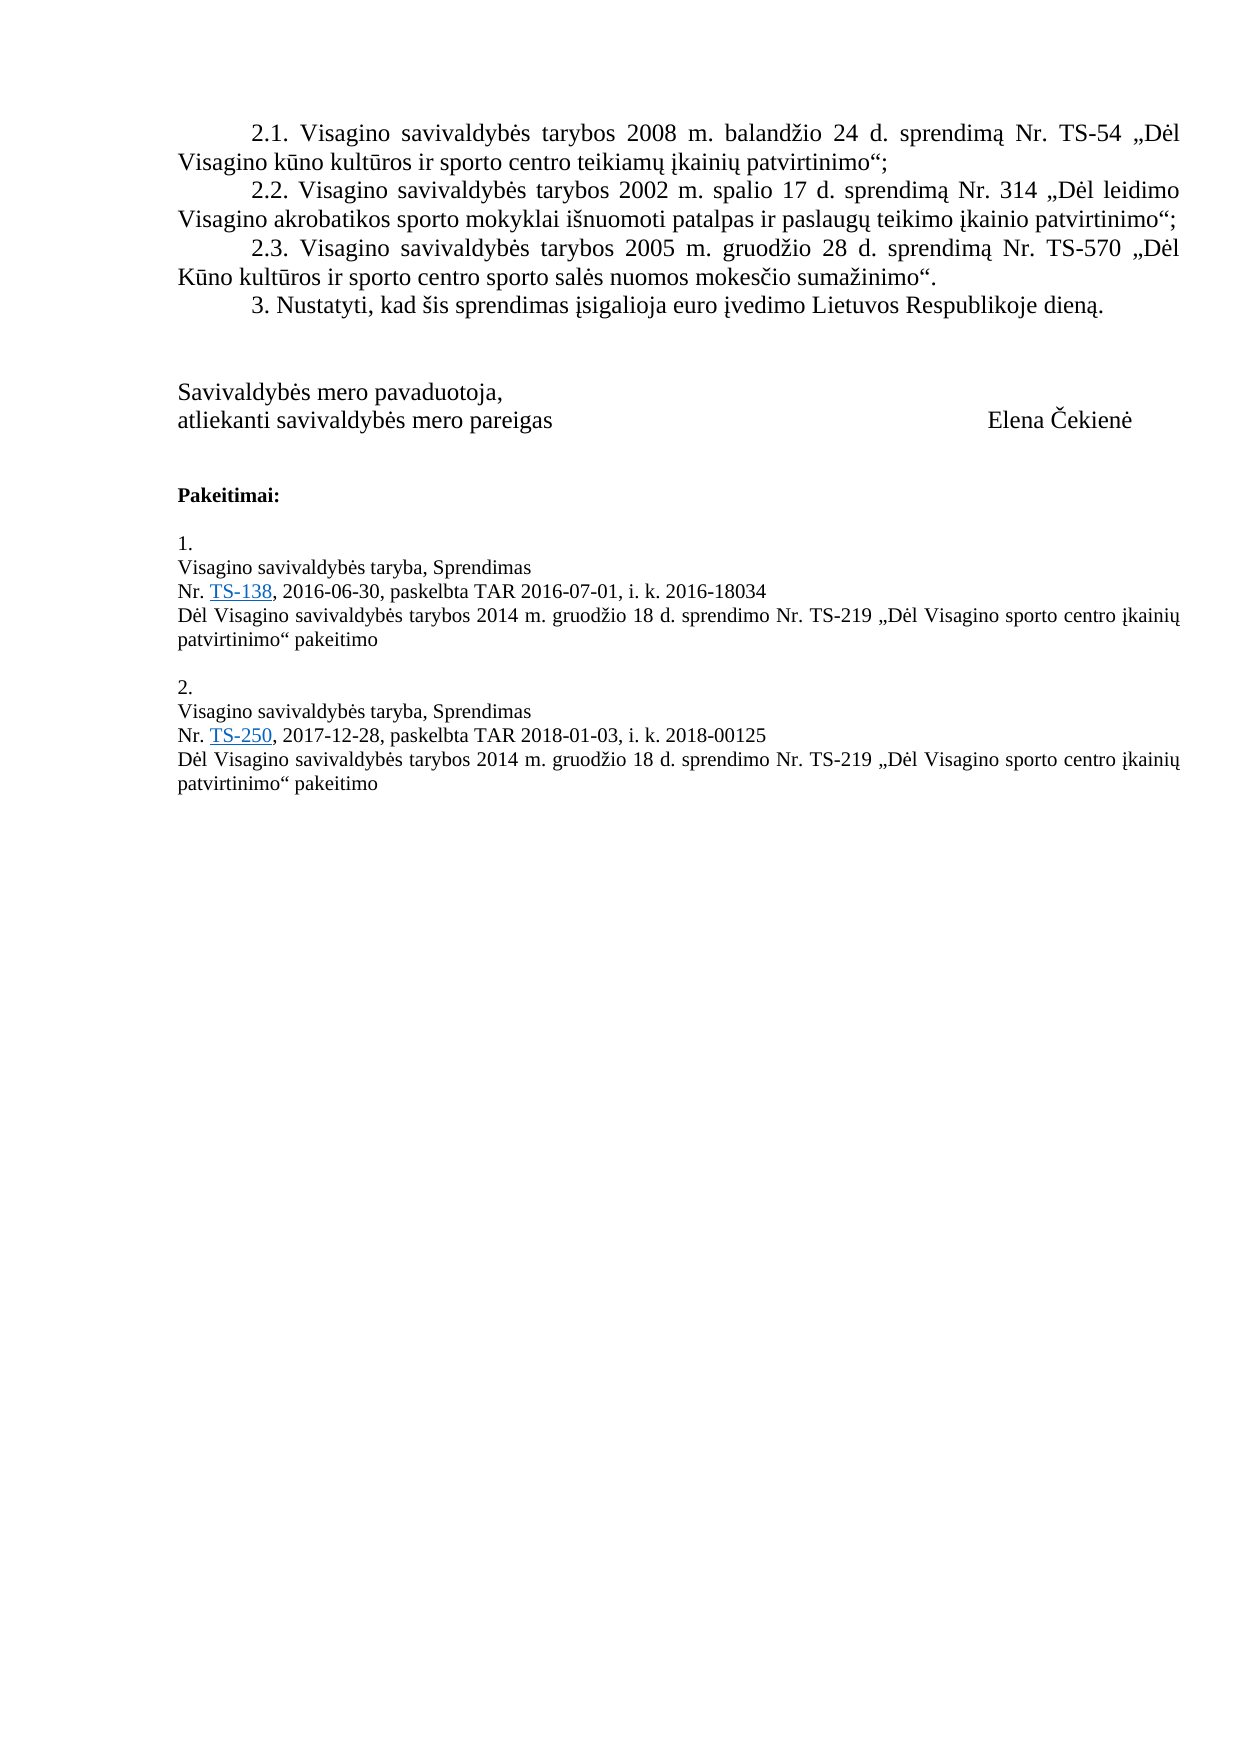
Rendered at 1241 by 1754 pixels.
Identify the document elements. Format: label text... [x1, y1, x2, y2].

text 1. [177, 531, 1181, 555]
text Nr. TS-138, 2016-06-30, paskelbta TAR 2016-07-01, i. k. 2016-18034 [177, 579, 1181, 603]
text Nr. TS-250, 2017-12-28, paskelbta TAR 2018-01-03, i. k. 2018-00125 [177, 723, 1181, 747]
text Visagino savivaldybės taryba, Sprendimas [177, 699, 1181, 723]
text 2.1. Visagino savivaldybės tarybos 2008 m. balandžio 24 d. sprendimą Nr. TS-54 „Dėl Visagino kūno kultūros ir sporto centro teikiamų įkainių patvirtinimo“; [177, 118, 1181, 176]
text atliekanti savivaldybės mero pareigas Elena Čekienė [177, 406, 1181, 434]
text Savivaldybės mero pavaduotoja, [177, 377, 1181, 406]
text 2.2. Visagino savivaldybės tarybos 2002 m. spalio 17 d. sprendimą Nr. 314 „Dėl leidimo Visagino akrobatikos sporto mokyklai išnuomoti patalpas ir paslaugų teikimo įkainio patvirtinimo“; [177, 176, 1181, 233]
text 2. [177, 675, 1181, 699]
text Dėl Visagino savivaldybės tarybos 2014 m. gruodžio 18 d. sprendimo Nr. TS-219 „Dėl Visagino sporto centro įkainių patvirtinimo“ pakeitimo [177, 603, 1181, 651]
text Pakeitimai: [177, 482, 1181, 507]
text Dėl Visagino savivaldybės tarybos 2014 m. gruodžio 18 d. sprendimo Nr. TS-219 „Dėl Visagino sporto centro įkainių patvirtinimo“ pakeitimo [177, 747, 1181, 795]
text 3. Nustatyti, kad šis sprendimas įsigalioja euro įvedimo Lietuvos Respublikoje dieną. [177, 291, 1181, 319]
text Visagino savivaldybės taryba, Sprendimas [177, 555, 1181, 579]
text 2.3. Visagino savivaldybės tarybos 2005 m. gruodžio 28 d. sprendimą Nr. TS-570 „Dėl Kūno kultūros ir sporto centro sporto salės nuomos mokesčio sumažinimo“. [177, 233, 1181, 291]
